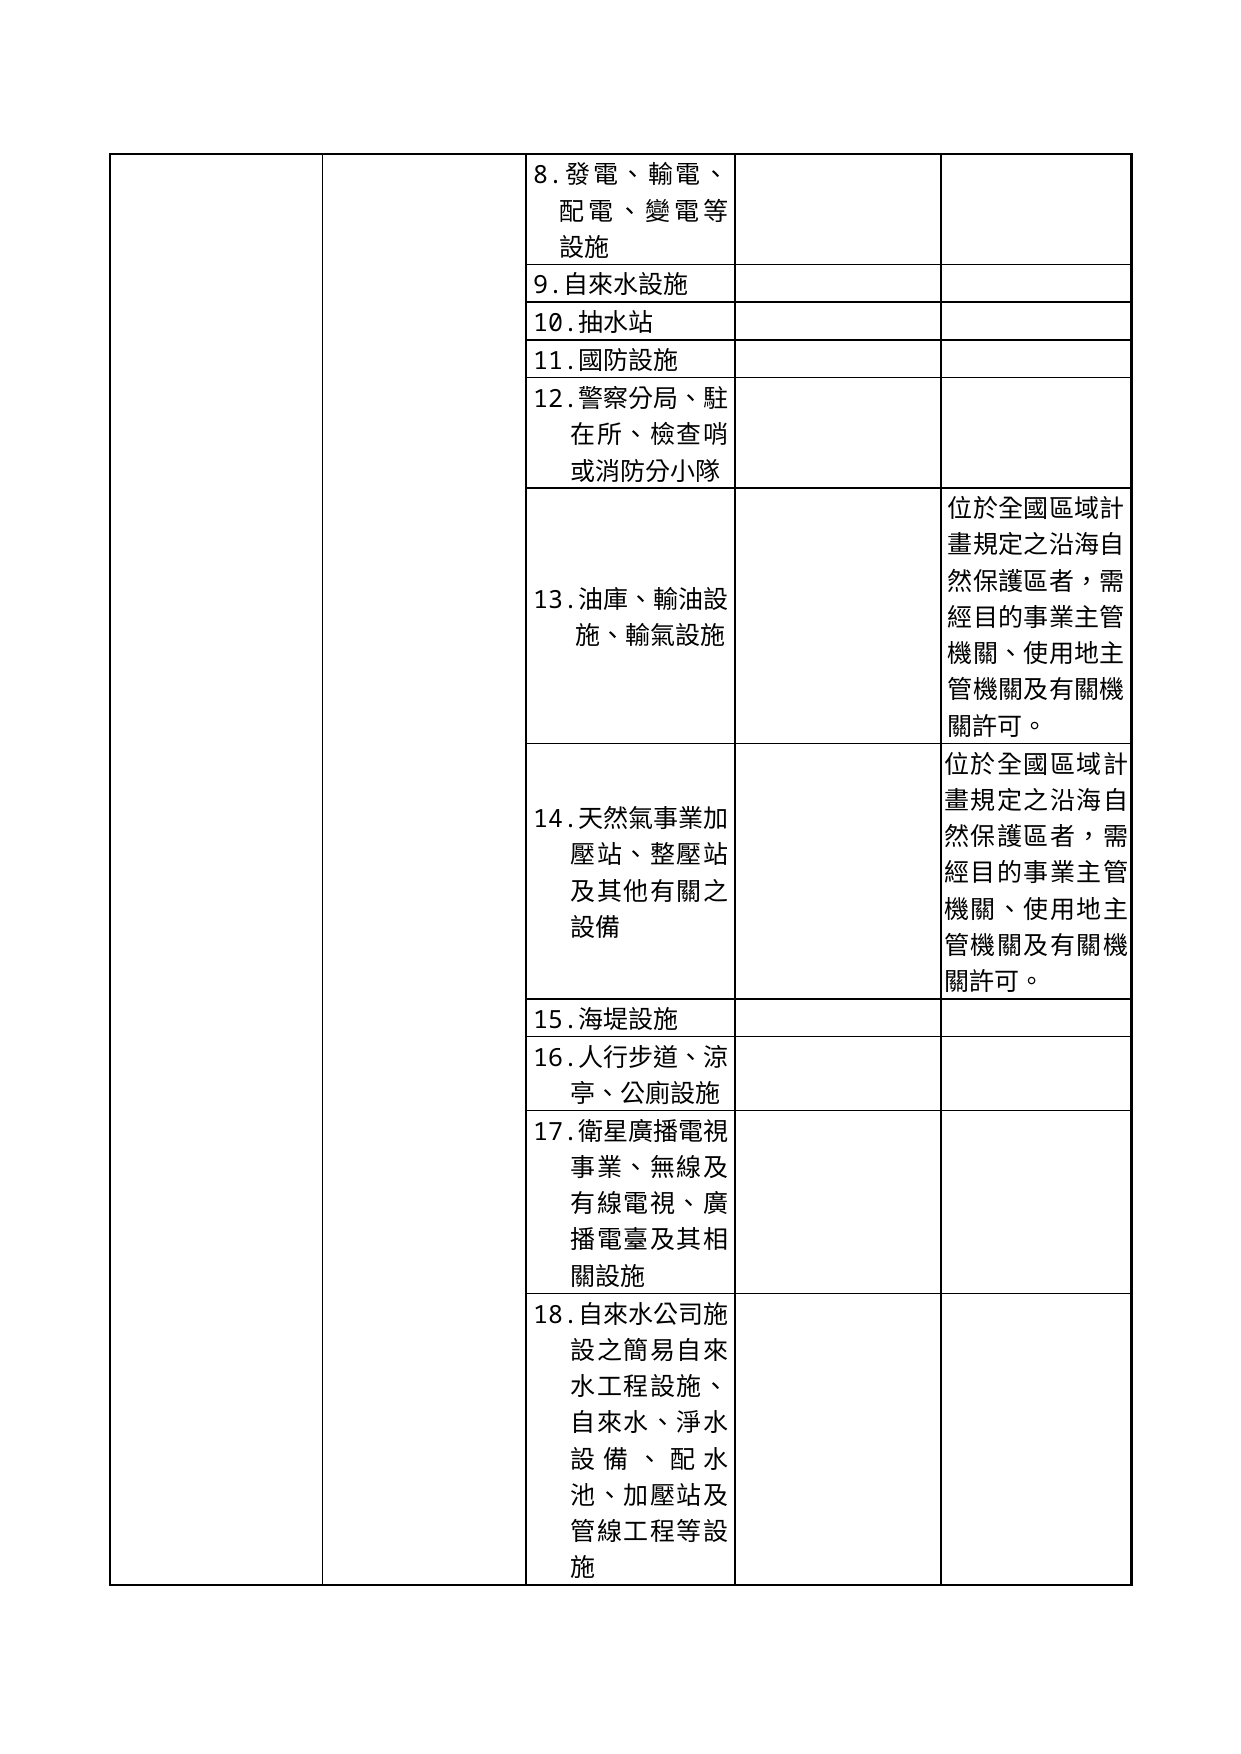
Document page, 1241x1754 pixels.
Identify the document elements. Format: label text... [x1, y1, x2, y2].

table_cell [942, 1000, 1130, 1036]
table_cell 15.海堤設施 [527, 1000, 734, 1036]
table_cell 17.衛星廣播電視事業、無線及有線電視、廣播電臺及其相關設施 [527, 1111, 734, 1292]
table_cell 18.自來水公司施設之簡易自來水工程設施、自來水、淨水設備、配水池、加壓站及管線工程等設施 [527, 1294, 734, 1584]
table_header [111, 155, 322, 1584]
table_cell [942, 1111, 1130, 1292]
table_cell [942, 341, 1130, 377]
table_cell 位於全國區域計畫規定之沿海自然保護區者，需經目的事業主管機關、使用地主管機關及有關機關許可。 [942, 744, 1130, 998]
table_cell 11.國防設施 [527, 341, 734, 377]
table_cell 10.抽水站 [527, 303, 734, 339]
table_cell [736, 1000, 940, 1036]
table_cell [736, 341, 940, 377]
table_cell 16.人行步道、涼亭、公廁設施 [527, 1037, 734, 1110]
table_cell [736, 744, 940, 998]
table_cell [942, 378, 1130, 487]
table_cell [942, 265, 1130, 301]
table_cell 12.警察分局、駐在所、檢查哨或消防分小隊 [527, 378, 734, 487]
table_cell [942, 303, 1130, 339]
table_cell [736, 1294, 940, 1584]
table_cell [736, 1111, 940, 1292]
table_cell [736, 489, 940, 742]
table_cell [736, 1037, 940, 1110]
table_cell [736, 155, 940, 263]
table_cell 8.發電、輸電、配電、變電等設施 [527, 155, 734, 263]
table_cell [736, 265, 940, 301]
table_cell [942, 155, 1130, 263]
table_cell [942, 1294, 1130, 1584]
table_cell [736, 378, 940, 487]
table_cell [736, 303, 940, 339]
table_cell [323, 155, 525, 1584]
table_cell [1133, 153, 1141, 1586]
table_cell 9.自來水設施 [527, 265, 734, 301]
table_cell [99, 153, 109, 1586]
table_cell 13.油庫、輸油設施、輸氣設施 [527, 489, 734, 742]
table_cell 14.天然氣事業加壓站、整壓站及其他有關之設備 [527, 744, 734, 998]
table_cell 位於全國區域計畫規定之沿海自然保護區者，需經目的事業主管機關、使用地主管機關及有關機關許可。 [942, 489, 1130, 742]
table_cell [942, 1037, 1130, 1110]
